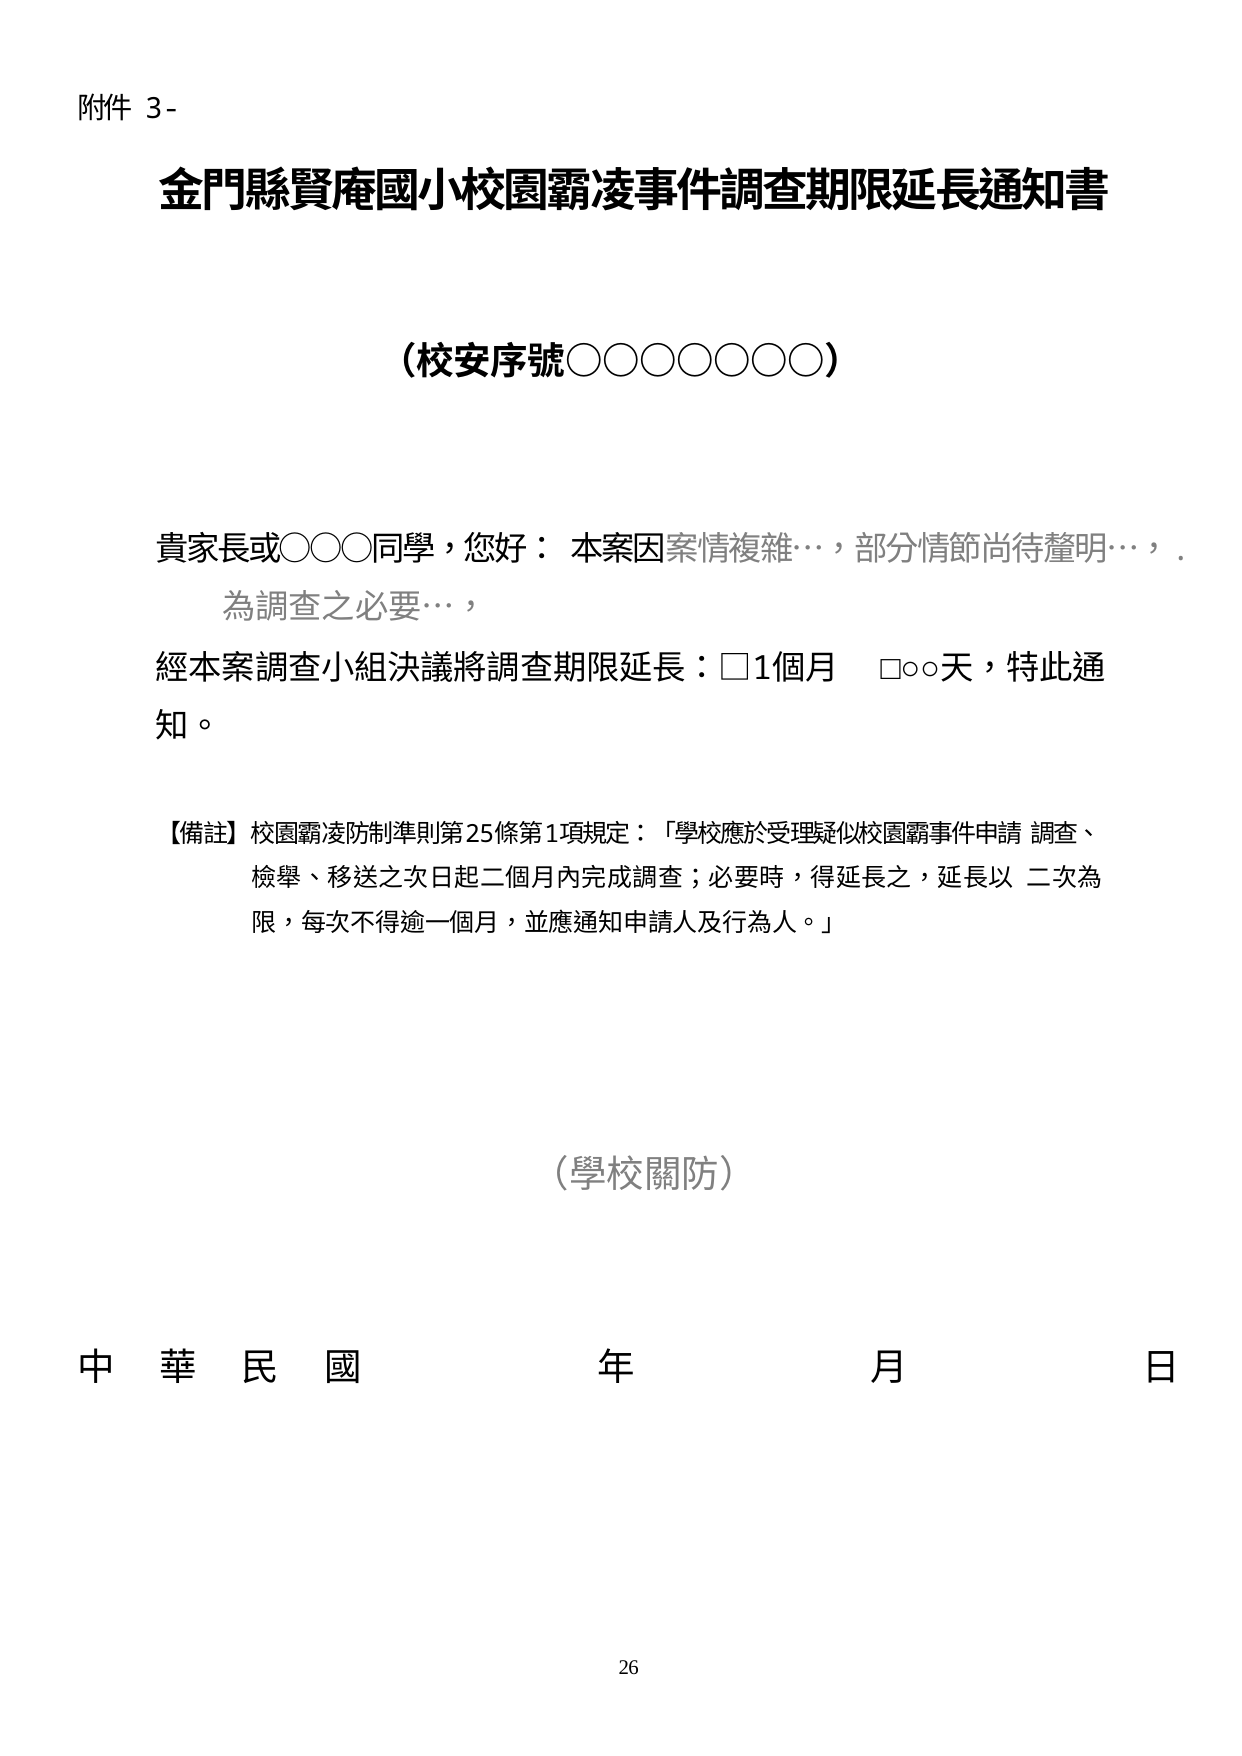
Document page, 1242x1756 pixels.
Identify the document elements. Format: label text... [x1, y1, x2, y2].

text 經本案調查小組決議將調查期限延長：□1個月 □○○天，特此通知。 [155, 641, 1115, 747]
text 中 華 民 國 年 月 日 [77, 1337, 1208, 1391]
text 【備註】校園霸凌防制準則第25條第1項規定：「學校應於受理疑似校園霸事件申請 調查、檢舉、移送之次日起二個月內完成調查；必要時，得延長之，延長以 二次為限，每次不得逾一個月，並應通知申請人及行為人。」 [156, 813, 1104, 938]
subtitle 金門縣賢庵國小校園霸凌事件調查期限延長通知書 [158, 153, 1208, 219]
text 貴家長或○○○同學，您好： 本案因案情複雜…，部分情節尚待釐明…，.為調查之必要…， [155, 522, 1198, 628]
text （學校關防） [167, 1143, 1122, 1198]
subtitle （校安序號○○○○○○○） [56, 331, 1185, 386]
